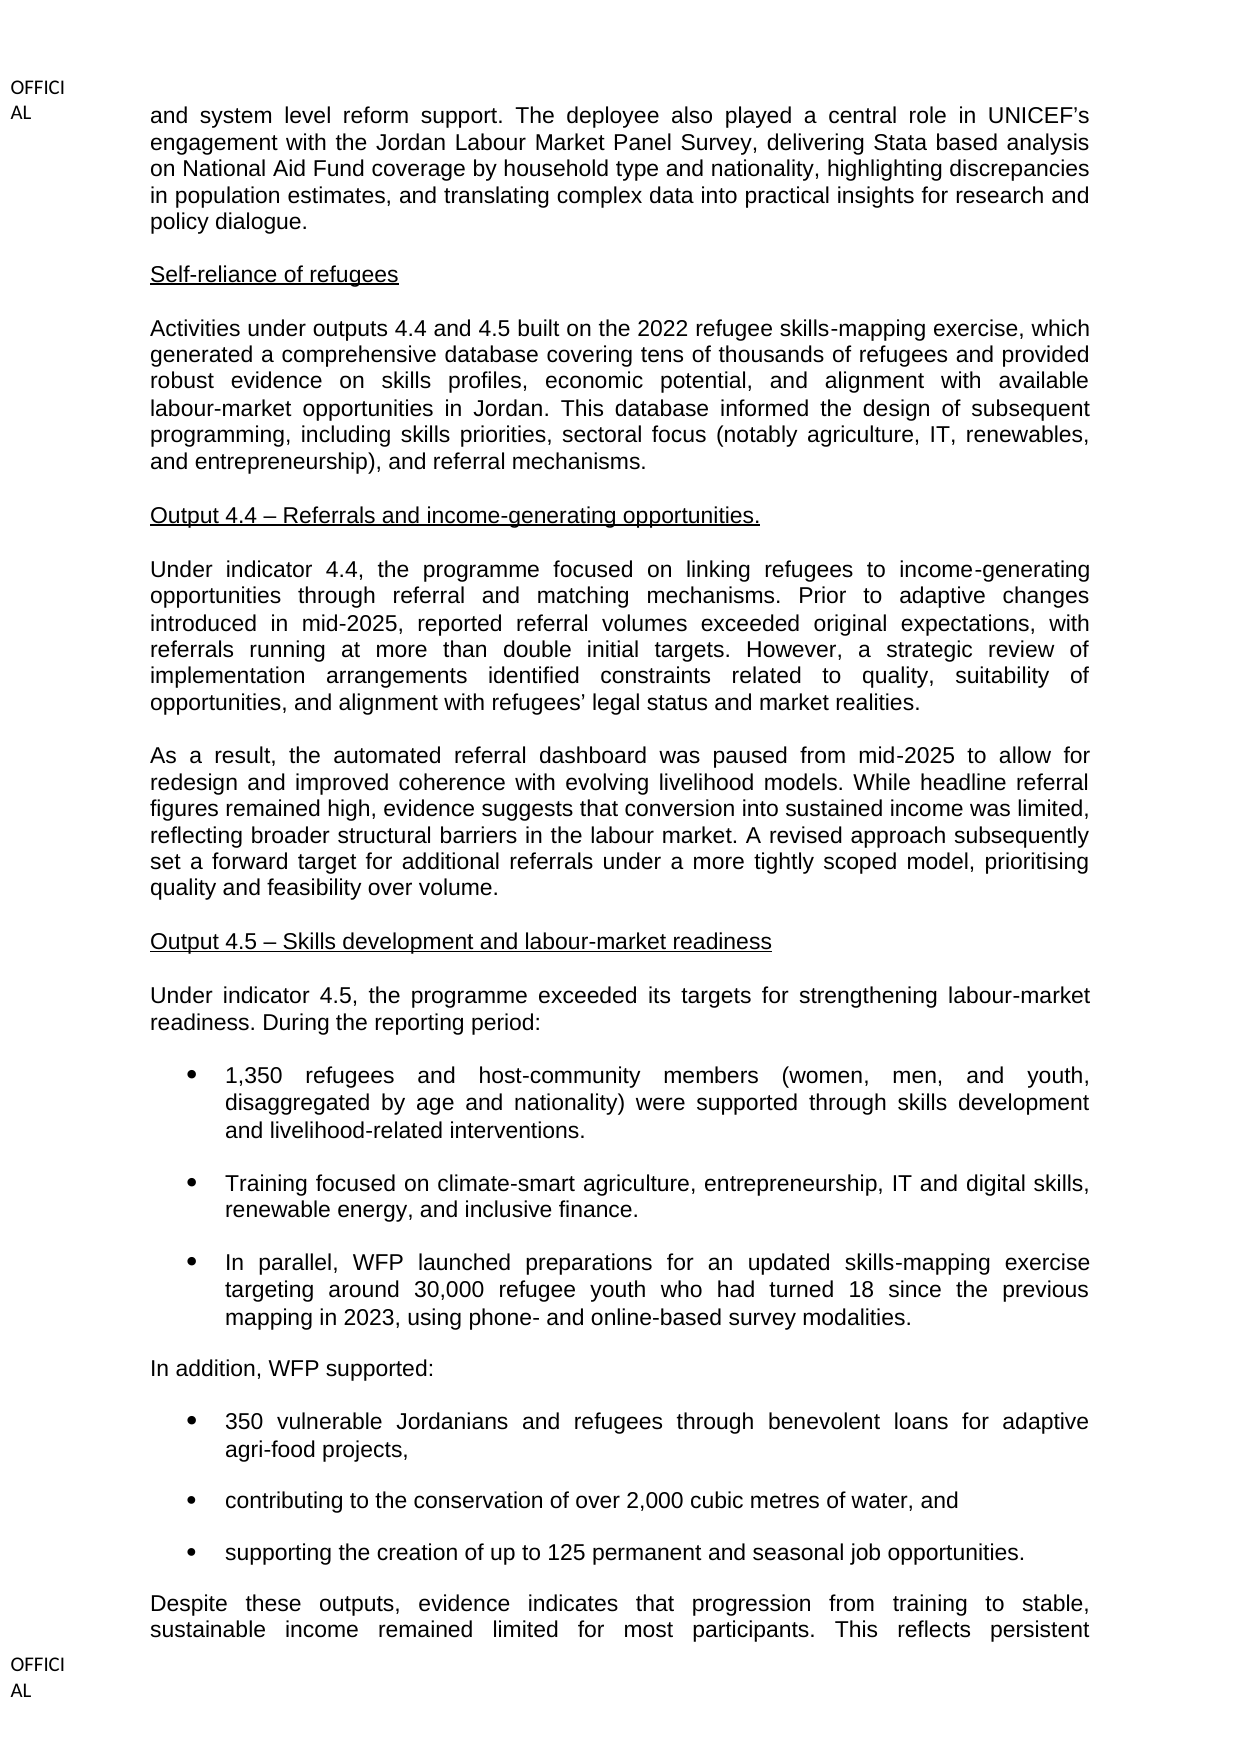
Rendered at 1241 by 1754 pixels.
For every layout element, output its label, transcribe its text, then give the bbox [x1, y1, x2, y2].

text Despite these outputs, evidence indicates that progression from training to stable, sustainable income remained limited for most participants. This reflects persistent [150, 1590, 1090, 1642]
text and system level reform support. The deployee also played a central role in UNICEF’s engagement with the Jordan Labour Market Panel Survey, delivering Stata based analysis on National Aid Fund coverage by household type and nationality, highlighting discrepancies in population estimates, and translating complex data into practical insights for research and policy dialogue. [150, 102, 1090, 234]
list 1,350 refugees and host‑community members (women, men, and youth, disaggregated by age and nationality) were supported through skills development and livelihood‑related interventions. [187, 1061, 1090, 1143]
text Under indicator 4.5, the programme exceeded its targets for strengthening labour‑market readiness. During the reporting period: [150, 981, 1090, 1035]
list In parallel, WFP launched preparations for an updated skills‑mapping exercise targeting around 30,000 refugee youth who had turned 18 since the previous mapping in 2023, using phone‑ and online‑based survey modalities. [187, 1248, 1090, 1330]
text Activities under outputs 4.4 and 4.5 built on the 2022 refugee skills‑mapping exercise, which generated a comprehensive database covering tens of thousands of refugees and provided robust evidence on skills profiles, economic potential, and alignment with available labour‑market opportunities in Jordan. This database informed the design of subsequent programming, including skills priorities, sectoral focus (notably agriculture, IT, renewables, and entrepreneurship), and referral mechanisms. [150, 313, 1090, 474]
list Training focused on climate‑smart agriculture, entrepreneurship, IT and digital skills, renewable energy, and inclusive finance. [187, 1168, 1090, 1223]
text Self-reliance of refugees [150, 261, 1090, 287]
text Output 4.5 – Skills development and labour‑market readiness [150, 927, 1090, 954]
text Output 4.4 – Referrals and income‑generating opportunities. [150, 500, 1090, 528]
list contributing to the conservation of over 2,000 cubic metres of water, and [187, 1487, 1090, 1513]
text As a result, the automated referral dashboard was paused from mid‑2025 to allow for redesign and improved coherence with evolving livelihood models. While headline referral figures remained high, evidence suggests that conversion into sustained income was limited, reflecting broader structural barriers in the labour market. A revised approach subsequently set a forward target for additional referrals under a more tightly scoped model, prioritising quality and feasibility over volume. [150, 741, 1090, 901]
list 350 vulnerable Jordanians and refugees through benevolent loans for adaptive agri‑food projects, [187, 1408, 1090, 1462]
text In addition, WFP supported: [150, 1355, 1090, 1381]
text Under indicator 4.4, the programme focused on linking refugees to income‑generating opportunities through referral and matching mechanisms. Prior to adaptive changes introduced in mid‑2025, reported referral volumes exceeded original expectations, with referrals running at more than double initial targets. However, a strategic review of implementation arrangements identified constraints related to quality, suitability of opportunities, and alignment with refugees’ legal status and market realities. [150, 554, 1090, 715]
list supporting the creation of up to 125 permanent and seasonal job opportunities. [187, 1538, 1090, 1565]
